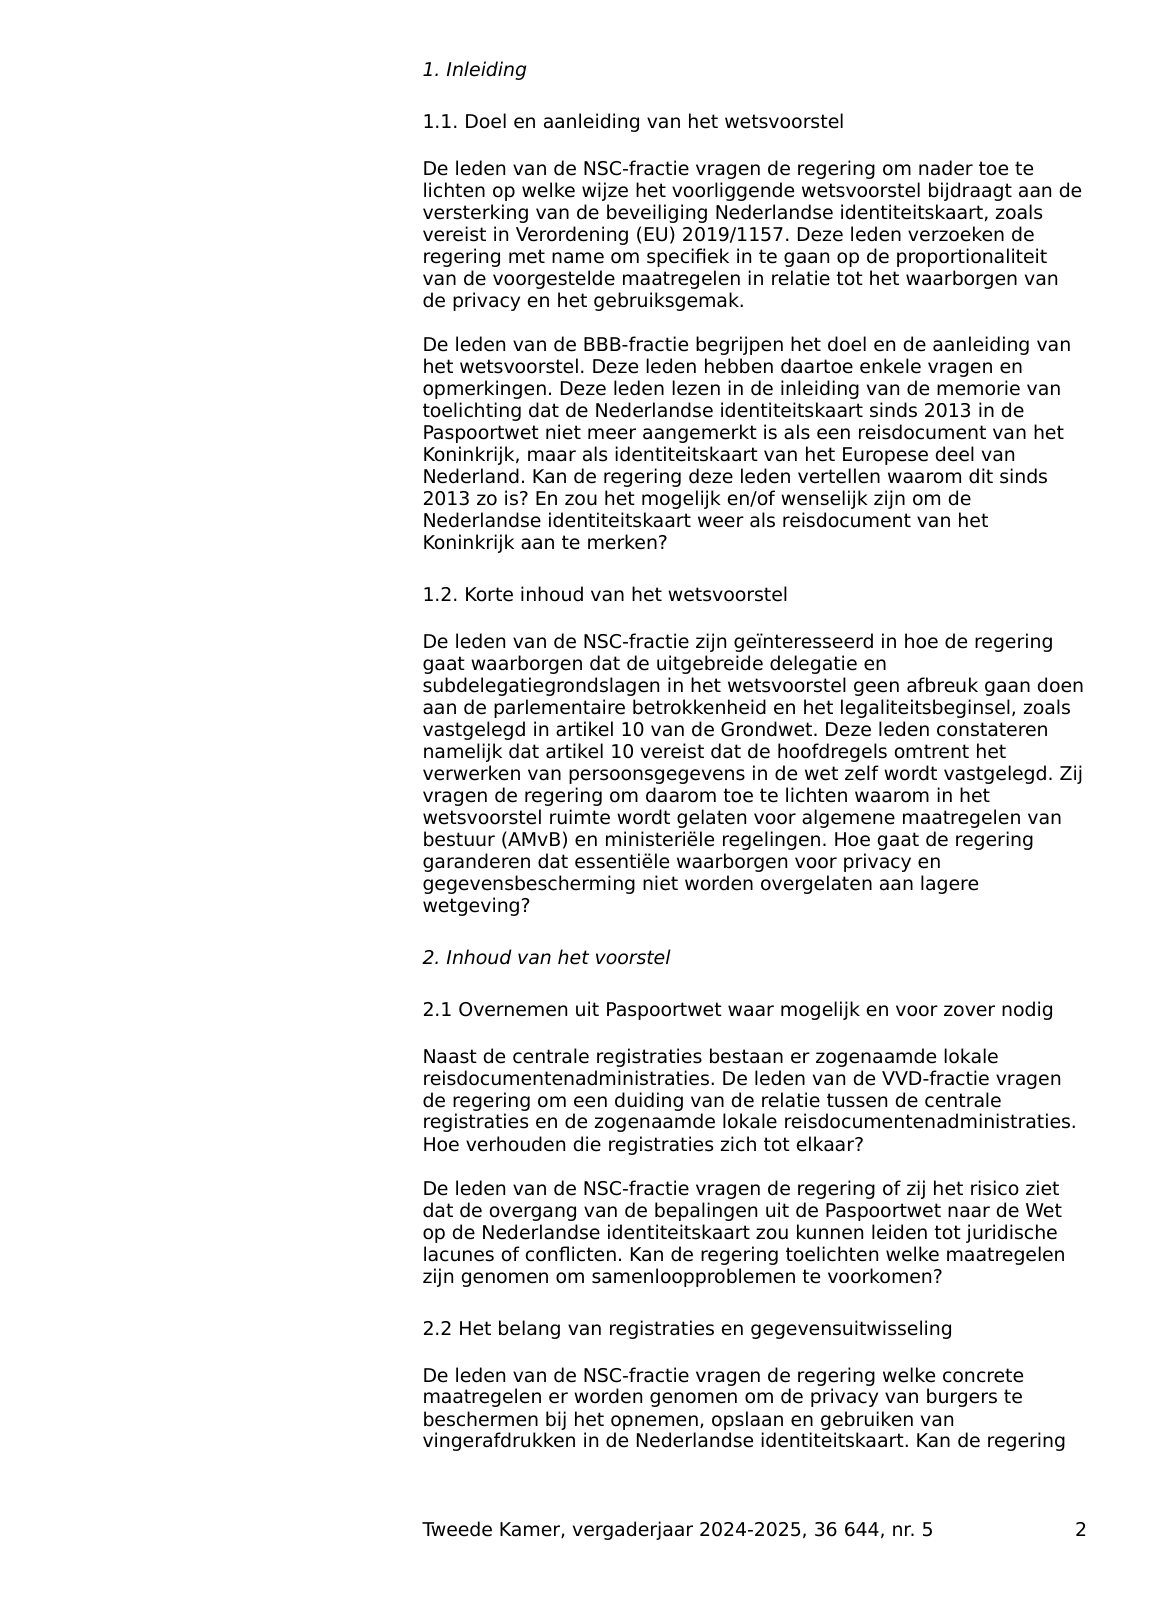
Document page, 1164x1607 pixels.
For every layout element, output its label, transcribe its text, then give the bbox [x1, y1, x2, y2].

subtitle 1.2. Korte inhoud van het wetsvoorstel [422, 584, 1087, 606]
subtitle 1.1. Doel en aanleiding van het wetsvoorstel [422, 111, 1087, 133]
text De leden van de BBB-fractie begrijpen het doel en de aanleiding van het wetsvoorstel. Deze leden hebben daartoe enkele vragen en opmerkingen. Deze leden lezen in de inleiding van de memorie van toelichting dat de Nederlandse identiteitskaart sinds 2013 in de Paspoortwet niet meer aangemerkt is als een reisdocument van het Koninkrijk, maar als identiteitskaart van het Europese deel van Nederland. Kan de regering deze leden vertellen waarom dit sinds 2013 zo is? En zou het mogelijk en/of wenselijk zijn om de Nederlandse identiteitskaart weer als reisdocument van het Koninkrijk aan te merken? [422, 334, 1087, 554]
text De leden van de NSC-fractie vragen de regering welke concrete maatregelen er worden genomen om de privacy van burgers te beschermen bij het opnemen, opslaan en gebruiken van vingerafdrukken in de Nederlandse identiteitskaart. Kan de regering [422, 1364, 1087, 1452]
text De leden van de NSC-fractie vragen de regering om nader toe te lichten op welke wijze het voorliggende wetsvoorstel bijdraagt aan de versterking van de beveiliging Nederlandse identiteitskaart, zoals vereist in Verordening (EU) 2019/1157. Deze leden verzoeken de regering met name om specifiek in te gaan op de proportionaliteit van de voorgestelde maatregelen in relatie tot het waarborgen van de privacy en het gebruiksgemak. [422, 158, 1087, 312]
text De leden van de NSC-fractie vragen de regering of zij het risico ziet dat de overgang van de bepalingen uit de Paspoortwet naar de Wet op de Nederlandse identiteitskaart zou kunnen leiden tot juridische lacunes of conflicten. Kan de regering toelichten welke maatregelen zijn genomen om samenloopproblemen te voorkomen? [422, 1178, 1087, 1287]
text De leden van de NSC-fractie zijn geïnteresseerd in hoe de regering gaat waarborgen dat de uitgebreide delegatie en subdelegatiegrondslagen in het wetsvoorstel geen afbreuk gaan doen aan de parlementaire betrokkenheid en het legaliteitsbeginsel, zoals vastgelegd in artikel 10 van de Grondwet. Deze leden constateren namelijk dat artikel 10 vereist dat de hoofdregels omtrent het verwerken van persoonsgegevens in de wet zelf wordt vastgelegd. Zij vragen de regering om daarom toe te lichten waarom in het wetsvoorstel ruimte wordt gelaten voor algemene maatregelen van bestuur (AMvB) en ministeriële regelingen. Hoe gaat de regering garanderen dat essentiële waarborgen voor privacy en gegevensbescherming niet worden overgelaten aan lagere wetgeving? [422, 631, 1087, 917]
subtitle 2.1 Overnemen uit Paspoortwet waar mogelijk en voor zover nodig [422, 998, 1087, 1021]
text Naast de centrale registraties bestaan er zogenaamde lokale reisdocumentenadministraties. De leden van de VVD-fractie vragen de regering om een duiding van de relatie tussen de centrale registraties en de zogenaamde lokale reisdocumentenadministraties. Hoe verhouden die registraties zich tot elkaar? [422, 1046, 1087, 1155]
subtitle 1. Inleiding [422, 59, 1087, 81]
subtitle 2.2 Het belang van registraties en gegevensuitwisseling [422, 1317, 1087, 1339]
subtitle 2. Inhoud van het voorstel [422, 947, 1087, 968]
